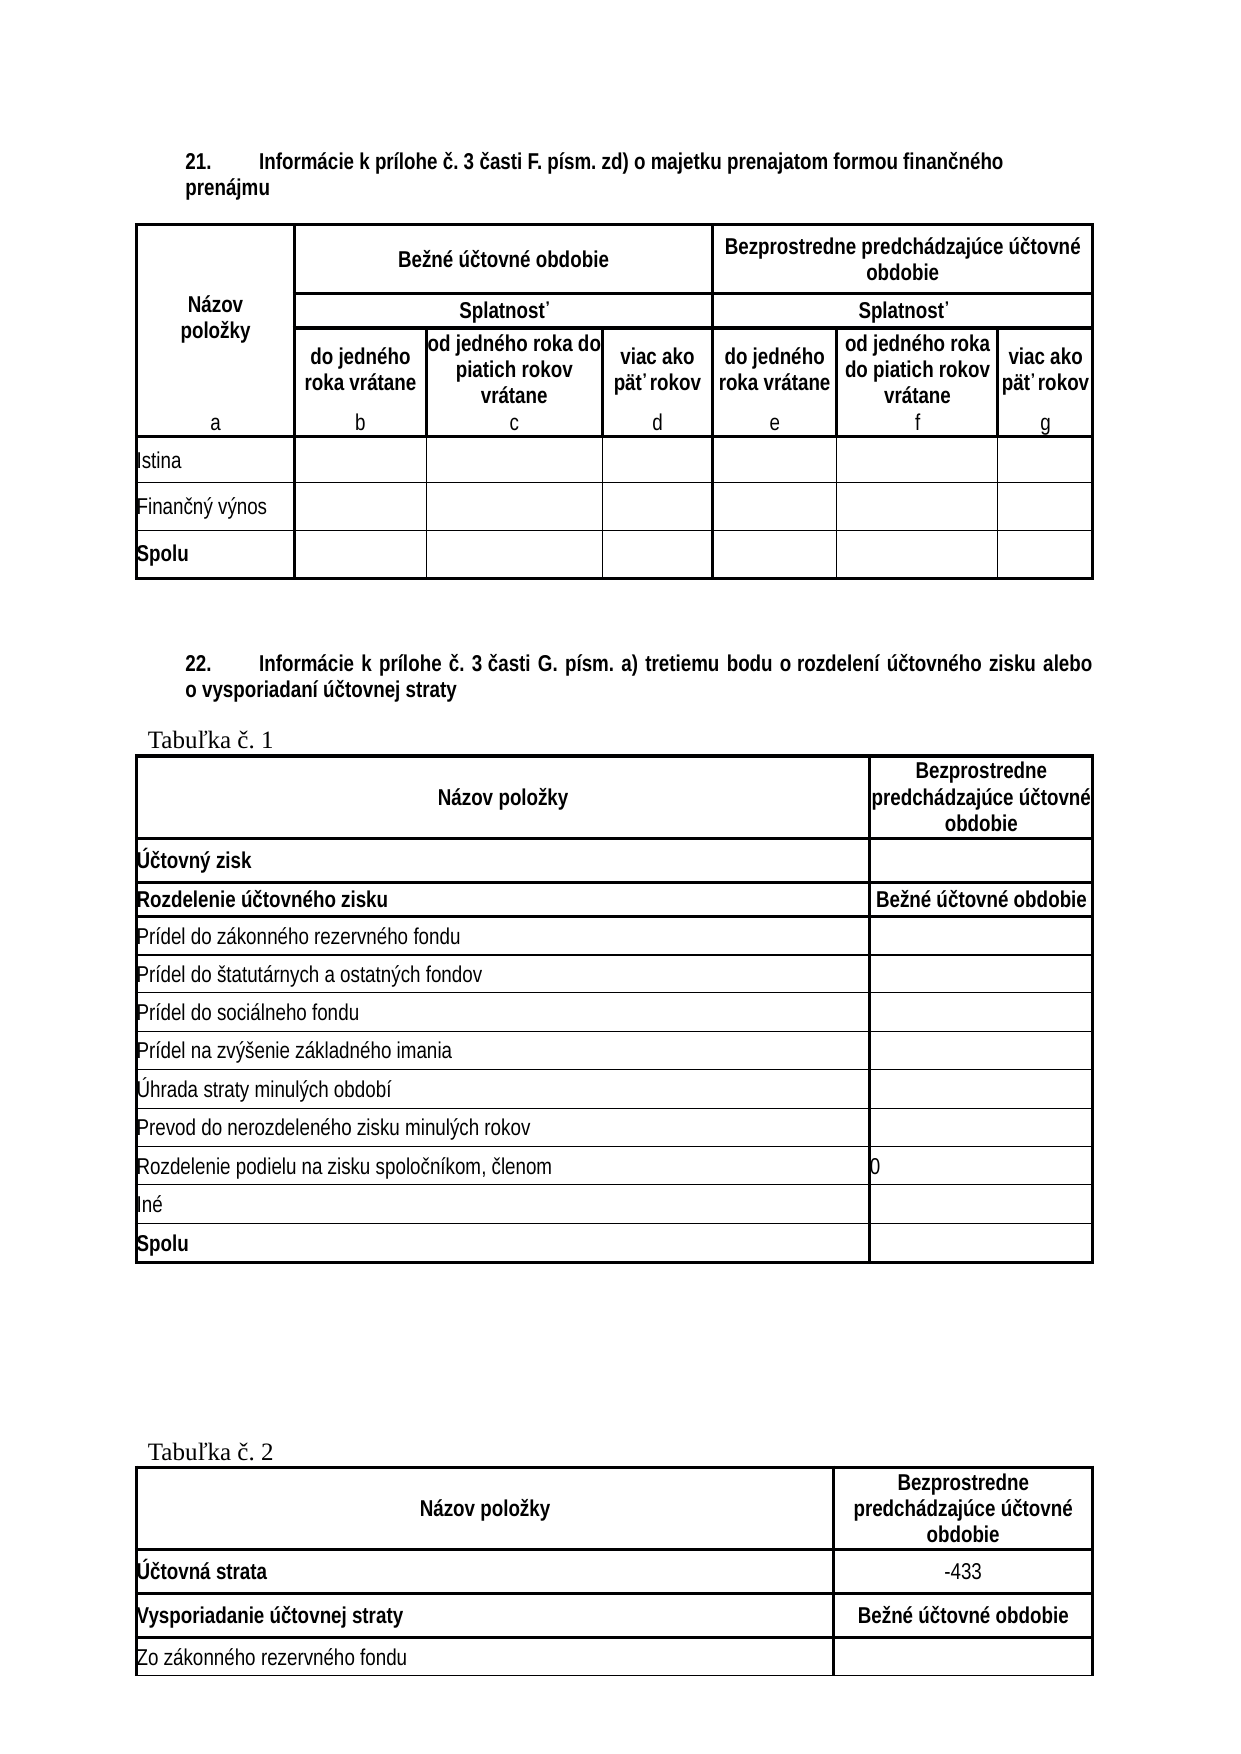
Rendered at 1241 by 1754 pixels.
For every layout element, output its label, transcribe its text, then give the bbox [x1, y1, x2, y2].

table_cell -433 [835, 1551, 1091, 1592]
table_cell do jedného roka vrátane [296, 330, 425, 408]
table_cell od jedného roka do piatich rokov vrátane [838, 330, 996, 408]
table_cell [603, 483, 711, 529]
table_cell [296, 438, 426, 482]
table_cell Úhrada straty minulých období [138, 1070, 868, 1107]
table_cell [427, 438, 602, 482]
table_cell Spolu [138, 531, 293, 577]
table_cell g [999, 409, 1091, 435]
table_cell [871, 840, 1091, 881]
text Tabuľka č. 1 [148, 726, 1093, 754]
table_header Názov položky [138, 758, 868, 837]
table_cell Rozdelenie podielu na zisku spoločníkom, členom [138, 1147, 868, 1184]
table_header Bezprostredne predchádzajúce účtovné obdobie [835, 1469, 1091, 1548]
table_cell [837, 438, 997, 482]
table_cell e [714, 409, 835, 435]
table_cell Prídel do zákonného rezervného fondu [138, 918, 868, 954]
table_header Názov položky [138, 226, 293, 408]
table_cell a [138, 409, 293, 435]
table_cell [427, 531, 602, 577]
table_cell Rozdelenie účtovného zisku [138, 884, 868, 915]
table_cell [871, 1185, 1091, 1223]
table_cell Účtovná strata [138, 1551, 832, 1592]
table_cell [871, 918, 1091, 954]
table_cell Spolu [138, 1224, 868, 1261]
text Tabuľka č. 2 [148, 1437, 1093, 1466]
table_cell Zo zákonného rezervného fondu [138, 1639, 832, 1675]
table_cell viac ako päť rokov [999, 330, 1091, 408]
table_cell od jedného roka do piatich rokov vrátane [428, 330, 601, 408]
table_cell [714, 483, 836, 529]
table_cell Splatnosť [296, 295, 711, 326]
table_cell [603, 531, 711, 577]
table_cell [837, 531, 997, 577]
table_header Bezprostredne predchádzajúce účtovné obdobie [714, 226, 1091, 292]
table_header Názov položky [138, 1469, 832, 1548]
table_cell Iné [138, 1185, 868, 1223]
table_cell c [428, 409, 601, 435]
table_cell Bežné účtovné obdobie [835, 1595, 1091, 1636]
table_header Bežné účtovné obdobie [296, 226, 711, 292]
table_cell [296, 531, 426, 577]
list Informácie k prílohe č. 3 časti F. písm. zd) o majetku prenajatom formou finančného prenájmu [185, 148, 1093, 200]
table_cell f [838, 409, 996, 435]
table_cell [871, 1224, 1091, 1261]
table_cell [998, 483, 1091, 529]
table_cell Prevod do nerozdeleného zisku minulých rokov [138, 1109, 868, 1146]
table_cell Prídel do sociálneho fondu [138, 993, 868, 1031]
table_cell [603, 438, 711, 482]
table_cell do jedného roka vrátane [714, 330, 835, 408]
table_cell Istina [138, 438, 293, 482]
table_cell Bežné účtovné obdobie [871, 884, 1091, 915]
table_cell Finančný výnos [138, 483, 293, 529]
table_header Bezprostredne predchádzajúce účtovné obdobie [871, 758, 1091, 837]
table_cell Vysporiadanie účtovnej straty [138, 1595, 832, 1636]
table_cell [998, 531, 1091, 577]
table_cell Splatnosť [714, 295, 1091, 326]
table_cell [837, 483, 997, 529]
table_cell [871, 1032, 1091, 1069]
table_cell Účtovný zisk [138, 840, 868, 881]
table_cell Prídel do štatutárnych a ostatných fondov [138, 956, 868, 992]
table_cell [714, 438, 836, 482]
table_cell [714, 531, 836, 577]
table_cell 0 [871, 1147, 1091, 1184]
table_cell d [604, 409, 711, 435]
table_cell [296, 483, 426, 529]
table_cell [998, 438, 1091, 482]
table_cell [835, 1639, 1091, 1675]
table_cell viac ako päť rokov [604, 330, 711, 408]
table_cell Prídel na zvýšenie základného imania [138, 1032, 868, 1069]
table_cell [871, 1109, 1091, 1146]
table_cell [871, 956, 1091, 992]
table_cell b [296, 409, 425, 435]
table_cell [871, 1070, 1091, 1107]
list Informácie k prílohe č. 3 časti G. písm. a) tretiemu bodu o rozdelení účtovného zisku alebo o vysporiadaní účtovnej straty [185, 650, 1093, 703]
table_cell [427, 483, 602, 529]
table_cell [871, 993, 1091, 1031]
